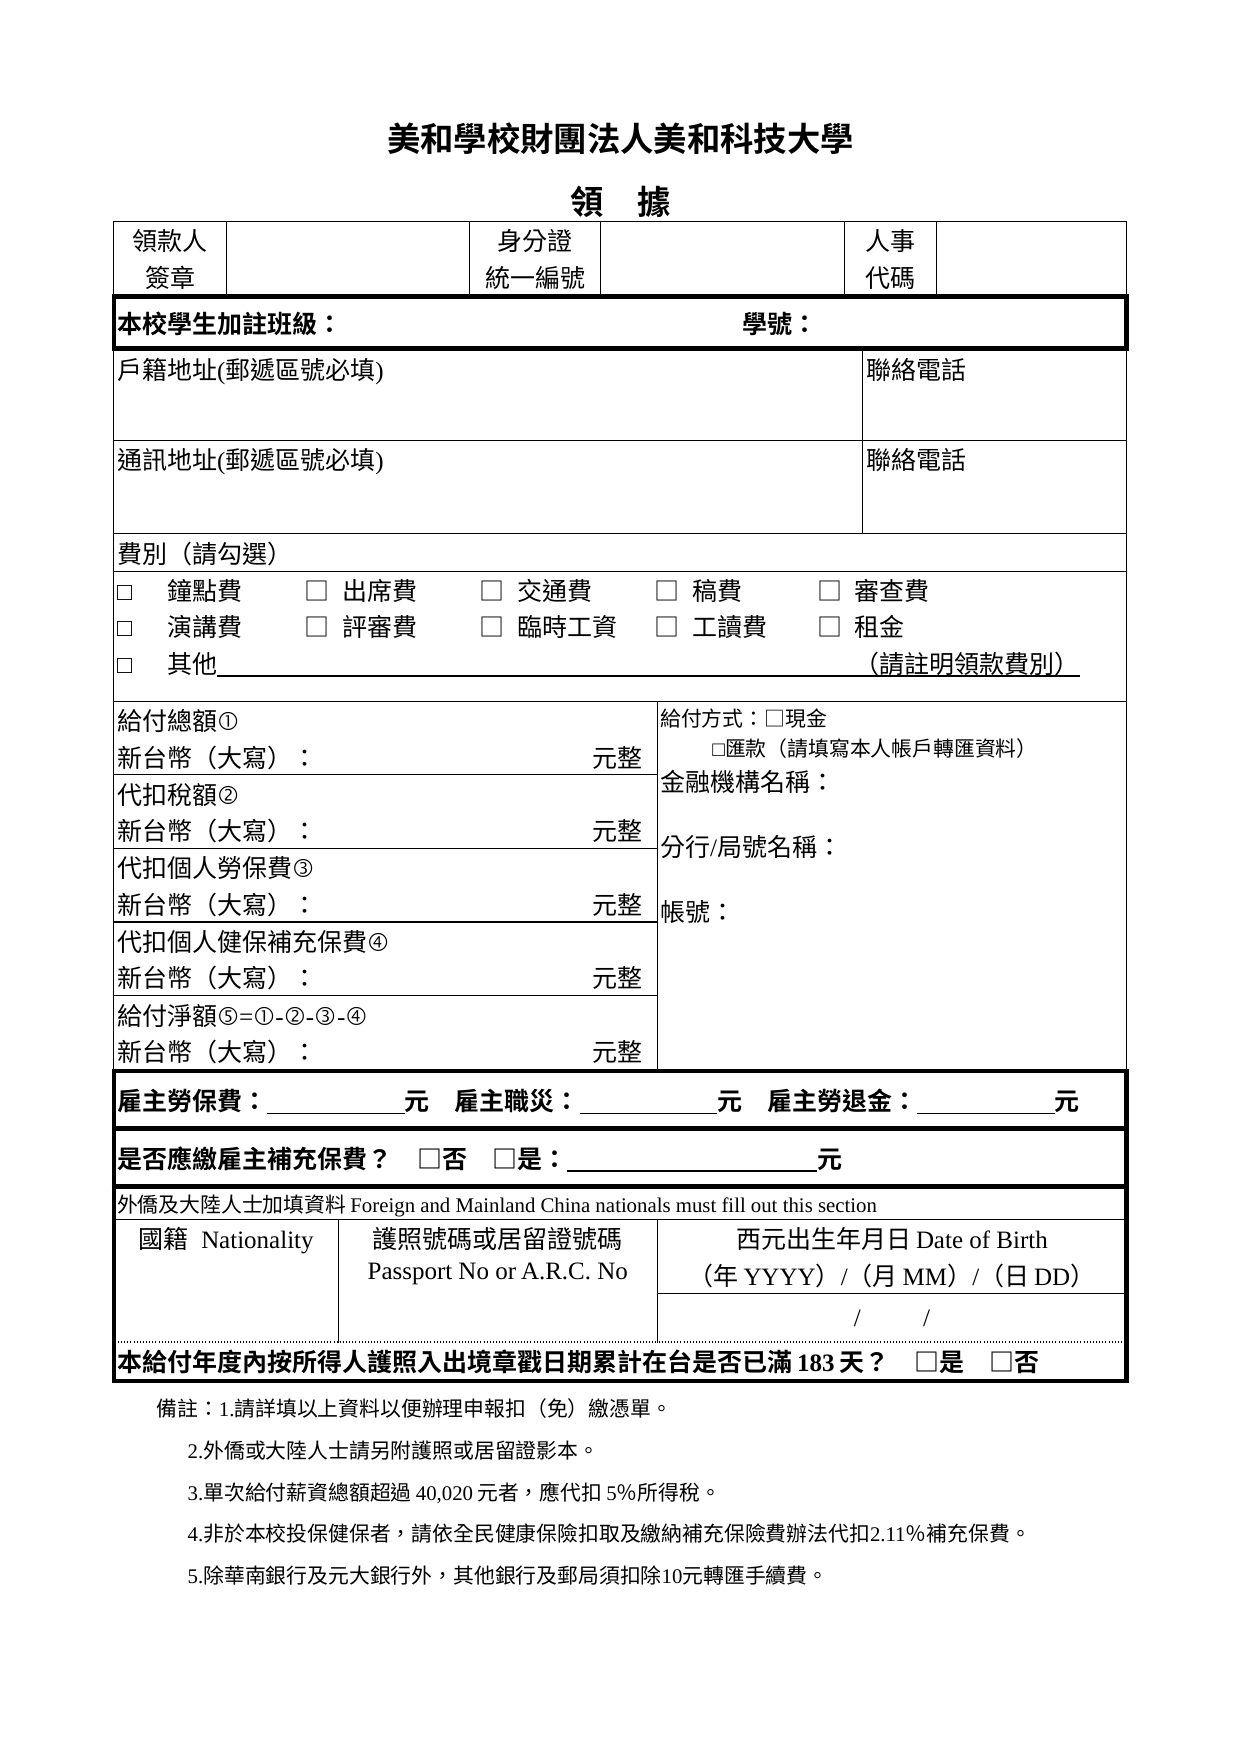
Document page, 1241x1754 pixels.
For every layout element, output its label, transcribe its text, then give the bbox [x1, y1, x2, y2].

table_cell 通訊地址(郵遞區號必填) [114, 441, 862, 533]
table_header [227, 222, 469, 294]
table_cell 代扣稅額 新台幣（大寫）： 元整 [114, 775, 657, 848]
table_cell 費別（請勾選） [114, 534, 1126, 571]
table_cell 代扣個人健保補充保費 新台幣（大寫）： 元整 [114, 923, 657, 995]
table_cell 本校學生加註班級： 學號： [116, 299, 1124, 346]
table_cell 護照號碼或居留證號碼Passport No or A.R.C. No [339, 1220, 657, 1341]
text 備註：1.請詳填以上資料以便辦理申報扣（免）繳憑單。 [156, 1383, 1084, 1425]
text 3.單次給付薪資總額超過40,020元者，應代扣5％所得稅。 [156, 1467, 1084, 1508]
table_cell 國籍 Nationality [116, 1220, 338, 1341]
table_header 領款人 簽章 [114, 222, 226, 294]
table_cell 聯絡電話 [863, 441, 1126, 533]
table_cell 戶籍地址(郵遞區號必填) [114, 351, 862, 439]
table_header 身分證 統一編號 [470, 222, 600, 294]
text 5.除華南銀行及元大銀行外，其他銀行及郵局須扣除10元轉匯手續費。 [156, 1550, 1084, 1592]
table_header [937, 222, 1126, 294]
table_cell 西元出生年月日Date of Birth （年YYYY）/（月MM）/（日DD） [658, 1220, 1124, 1292]
table_cell 本給付年度內按所得人護照入出境章戳日期累計在台是否已滿183天？ □是 □否 [116, 1341, 1124, 1379]
table_cell 是否應繳雇主補充保費？ □否 □是： 元 [116, 1131, 1124, 1184]
text 4.非於本校投保健保者，請依全民健康保險扣取及繳納補充保險費辦法代扣2.11％補充保費。 [156, 1508, 1084, 1550]
text 領 據 [156, 158, 1084, 221]
table_cell 外僑及大陸人士加填資料Foreign and Mainland China nationals must fill out this section [116, 1189, 1124, 1219]
table_cell 鐘點費 □ 出席費 □ 交通費 □ 稿費 □ 審查費 演講費 □ 評審費 □ 臨時工資 □ 工讀費 □ 租金 其他 （請註明領款費別） [114, 572, 1126, 701]
table_cell 給付方式：□現金 □匯款（請填寫本人帳戶轉匯資料） 金融機構名稱： 分行/局號名稱： 帳號： [658, 702, 1126, 1068]
text 2.外僑或大陸人士請另附護照或居留證影本。 [156, 1425, 1084, 1467]
table_cell 給付淨額=--- 新台幣（大寫）： 元整 [114, 996, 657, 1068]
table_cell / / [658, 1294, 1124, 1341]
table_header 人事 代碼 [845, 222, 936, 294]
table_cell 雇主勞保費： 元 雇主職災： 元 雇主勞退金： 元 [116, 1073, 1124, 1126]
table_cell 代扣個人勞保費 新台幣（大寫）： 元整 [114, 849, 657, 921]
text 美和學校財團法人美和科技大學 [156, 96, 1084, 158]
table_cell 給付總額 新台幣（大寫）： 元整 [114, 702, 657, 774]
table_cell 聯絡電話 [863, 351, 1126, 439]
table_header [601, 222, 844, 294]
